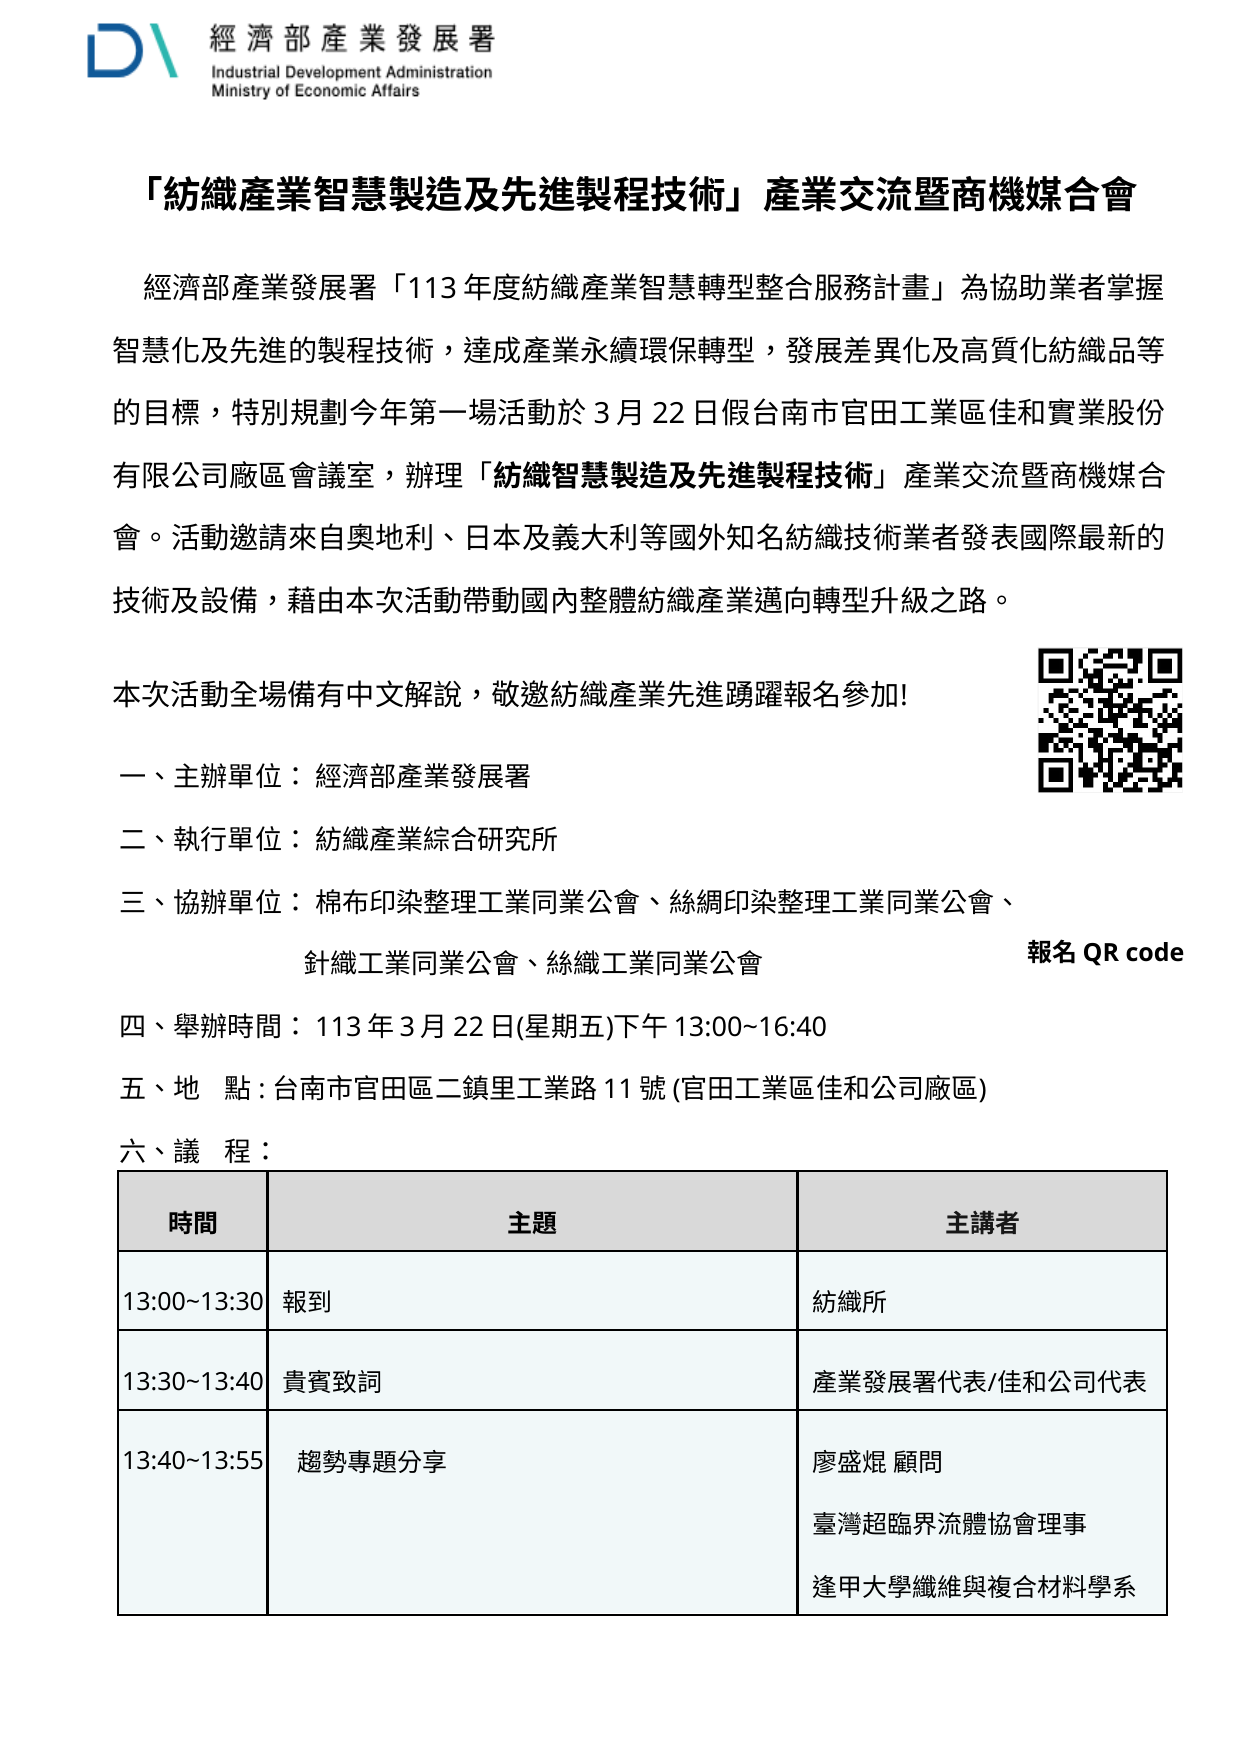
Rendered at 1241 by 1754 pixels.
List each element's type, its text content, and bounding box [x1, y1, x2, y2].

text 「紡織產業智慧製造及先進製程技術」產業交流暨商機媒合會 [75, 150, 1165, 213]
text 報名QR code [1027, 941, 1191, 966]
text 五、地 點 : 台南市官田區二鎮里工業路11號 (官田工業區佳和公司廠區) [119, 1045, 1166, 1108]
table_cell 貴賓致詞 [269, 1331, 796, 1409]
table_cell 趨勢專題分享 [269, 1411, 796, 1613]
table_cell 13:40~13:55 [119, 1411, 266, 1613]
table_cell 紡織所 [799, 1252, 1166, 1329]
table_header 主題 [269, 1172, 796, 1250]
table_cell 產業發展署代表/佳和公司代表 [799, 1331, 1166, 1409]
table_header 時間 [119, 1172, 266, 1250]
table_cell 13:30~13:40 [119, 1331, 266, 1409]
text 二、執行單位： 紡織產業綜合研究所 [119, 795, 1166, 858]
table_header 主講者 [799, 1172, 1166, 1250]
table_cell 13:00~13:30 [119, 1252, 266, 1329]
text 四、舉辦時間： 113年3月22日(星期五)下午13:00~16:40 [119, 983, 1166, 1045]
text 針織工業同業公會、絲織工業同業公會 [282, 920, 1206, 985]
text 本次活動全場備有中文解說，敬邀紡織產業先進踴躍報名參加! [112, 651, 1037, 713]
text 經濟部產業發展署「113年度紡織產業智慧轉型整合服務計畫」為協助業者掌握智慧化及先進的製程技術，達成產業永續環保轉型，發展差異化及高質化紡織品等的目標，特別規劃今年第一場活動於3月22日假台南市官田工業區佳和實業股份有限公司廠區會議室，辦理「紡織智慧製造及先進製程技術」產業交流暨商機媒合會。活動邀請來自奧地利、日本及義大利等國外知名紡織技術業者發表國際最新的技術及設備，藉由本次活動帶動國內整體紡織產業邁向轉型升級之路。 [112, 244, 1166, 619]
text 一、主辦單位： 經濟部產業發展署 [119, 733, 1166, 795]
table_cell 廖盛焜 顧問 臺灣超臨界流體協會理事 逢甲大學纖維與複合材料學系 [799, 1411, 1166, 1613]
text 六、議 程： [119, 1108, 1166, 1170]
text 三、協辦單位： 棉布印染整理工業同業公會、絲綢印染整理工業同業公會、 [119, 858, 1166, 920]
table_cell 報到 [269, 1252, 796, 1329]
